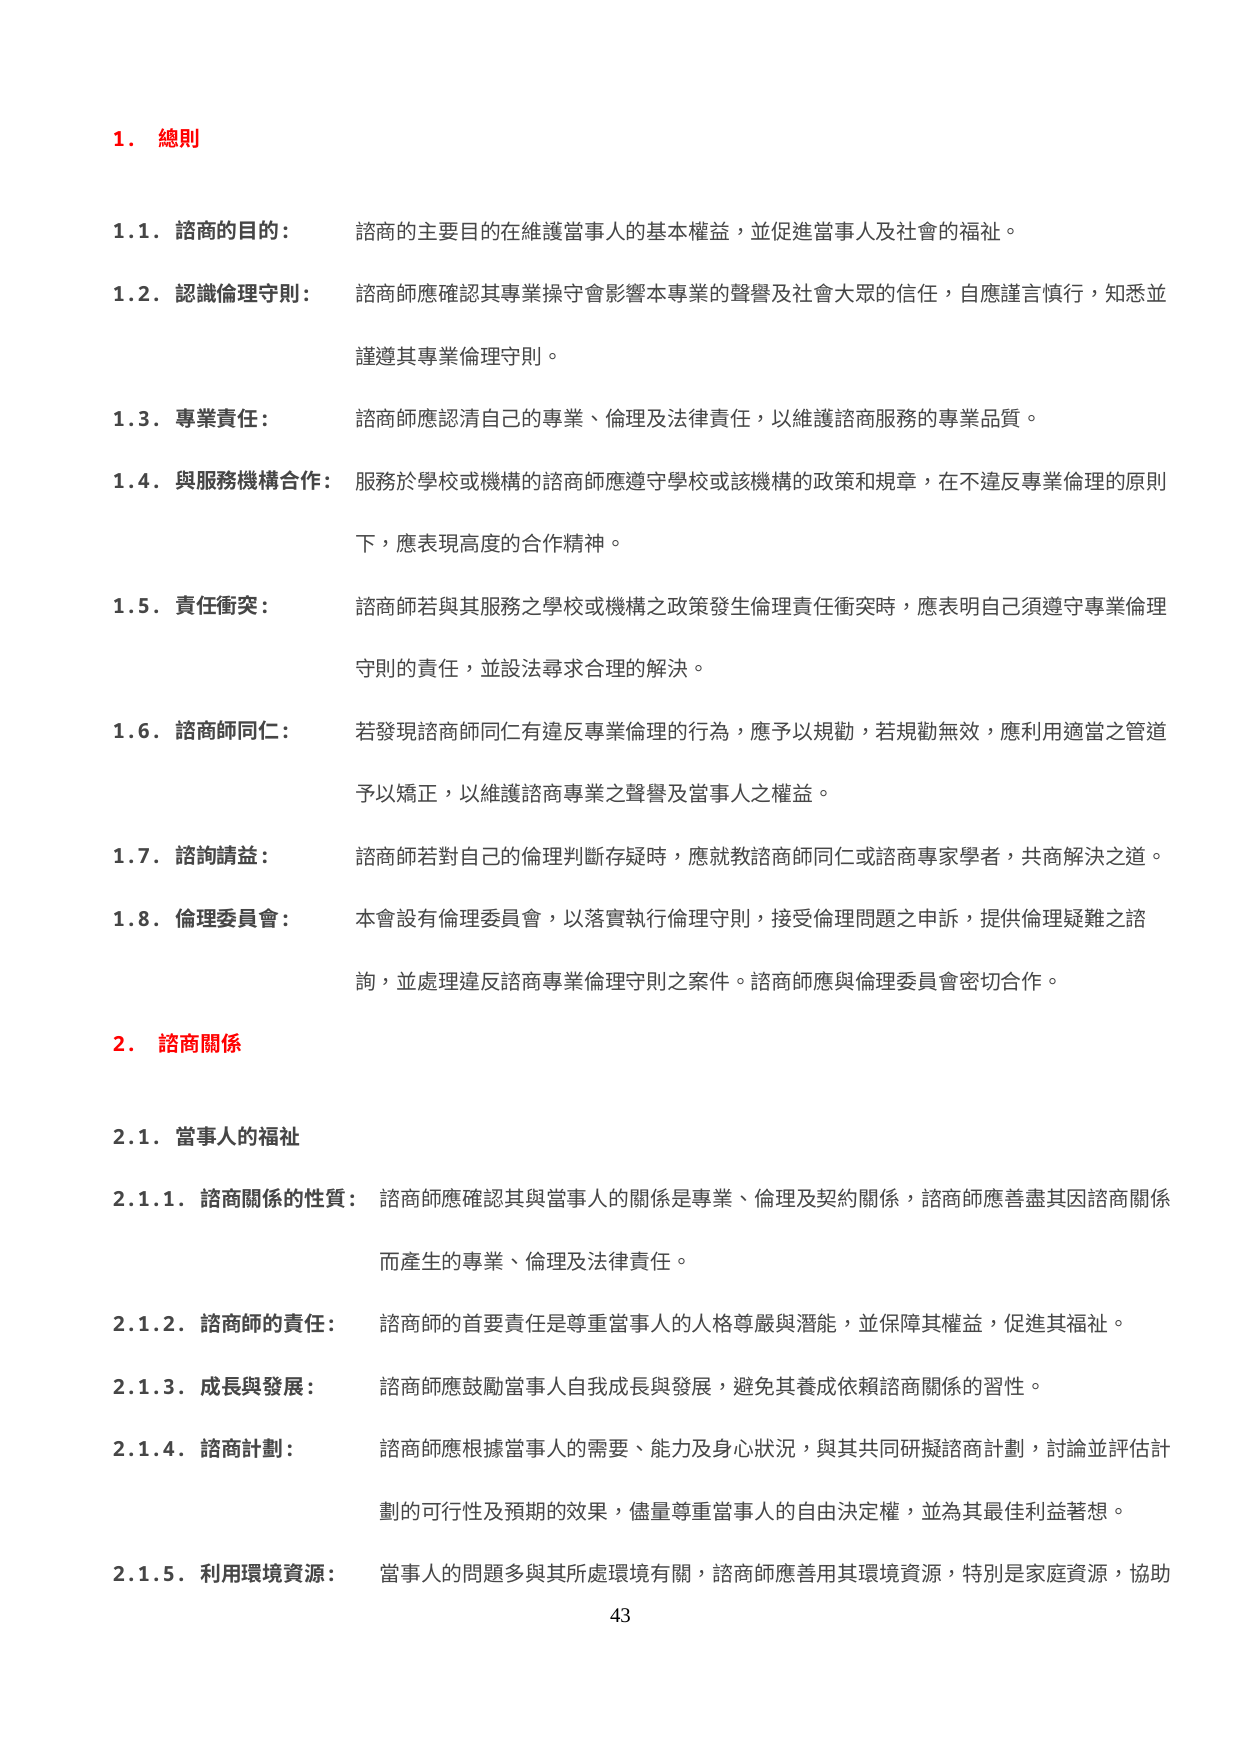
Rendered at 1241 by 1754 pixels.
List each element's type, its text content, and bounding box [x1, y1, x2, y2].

table_cell 諮商師應確認其專業操守會影響本專業的聲譽及社會大眾的信任，自應謹言慎行，知悉並謹遵其專業倫理守則。 [355, 251, 1177, 376]
table_cell 諮商師應根據當事人的需要、能力及身心狀況，與其共同研擬諮商計劃，討論並評估計劃的可行性及預期的效果，儘量尊重當事人的自由決定權，並為其最佳利益著想。 [379, 1406, 1177, 1531]
table_header 2.1. 當事人的福祉 [113, 1094, 379, 1156]
table_cell 2.1.5. 利用環境資源: [113, 1531, 379, 1594]
table_cell 1.3. 專業責任: [113, 376, 355, 438]
table_header 諮商的主要目的在維護當事人的基本權益，並促進當事人及社會的福祉。 [355, 188, 1177, 251]
table_cell 2.1.2. 諮商師的責任: [113, 1281, 379, 1344]
table_cell 本會設有倫理委員會，以落實執行倫理守則，接受倫理問題之申訴，提供倫理疑難之諮詢，並處理違反諮商專業倫理守則之案件。諮商師應與倫理委員會密切合作。 [355, 876, 1177, 1001]
table_cell 諮商師的首要責任是尊重當事人的人格尊嚴與潛能，並保障其權益，促進其福祉。 [379, 1281, 1177, 1344]
table_cell 服務於學校或機構的諮商師應遵守學校或該機構的政策和規章，在不違反專業倫理的原則下，應表現高度的合作精神。 [355, 438, 1177, 563]
table_cell 1.2. 認識倫理守則: [113, 251, 355, 376]
table_cell 諮商師應鼓勵當事人自我成長與發展，避免其養成依賴諮商關係的習性。 [379, 1344, 1177, 1406]
table_cell 1.5. 責任衝突: [113, 563, 355, 688]
table_cell 1.8. 倫理委員會: [113, 876, 355, 1001]
table_cell 2.1.3. 成長與發展: [113, 1344, 379, 1406]
table_cell 諮商師應確認其與當事人的關係是專業、倫理及契約關係，諮商師應善盡其因諮商關係而產生的專業、倫理及法律責任。 [379, 1156, 1177, 1281]
table_cell 1.7. 諮詢請益: [113, 813, 355, 876]
table_header [379, 1094, 1177, 1156]
table_cell 2.1.4. 諮商計劃: [113, 1406, 379, 1531]
text 1. 總則 [112, 96, 1128, 158]
table_cell 諮商師應認清自己的專業、倫理及法律責任，以維護諮商服務的專業品質。 [355, 376, 1177, 438]
table_cell 2.1.1. 諮商關係的性質: [113, 1156, 379, 1281]
table_cell 1.4. 與服務機構合作: [113, 438, 355, 563]
table_cell 當事人的問題多與其所處環境有關，諮商師應善用其環境資源，特別是家庭資源，協助 [379, 1531, 1177, 1594]
text 2. 諮商關係 [112, 1001, 1128, 1063]
table_header 1.1. 諮商的目的: [113, 188, 355, 251]
table_cell 1.6. 諮商師同仁: [113, 688, 355, 813]
table_cell 諮商師若對自己的倫理判斷存疑時，應就教諮商師同仁或諮商專家學者，共商解決之道。 [355, 813, 1177, 876]
table_cell 諮商師若與其服務之學校或機構之政策發生倫理責任衝突時，應表明自己須遵守專業倫理守則的責任，並設法尋求合理的解決。 [355, 563, 1177, 688]
table_cell 若發現諮商師同仁有違反專業倫理的行為，應予以規勸，若規勸無效，應利用適當之管道予以矯正，以維護諮商專業之聲譽及當事人之權益。 [355, 688, 1177, 813]
